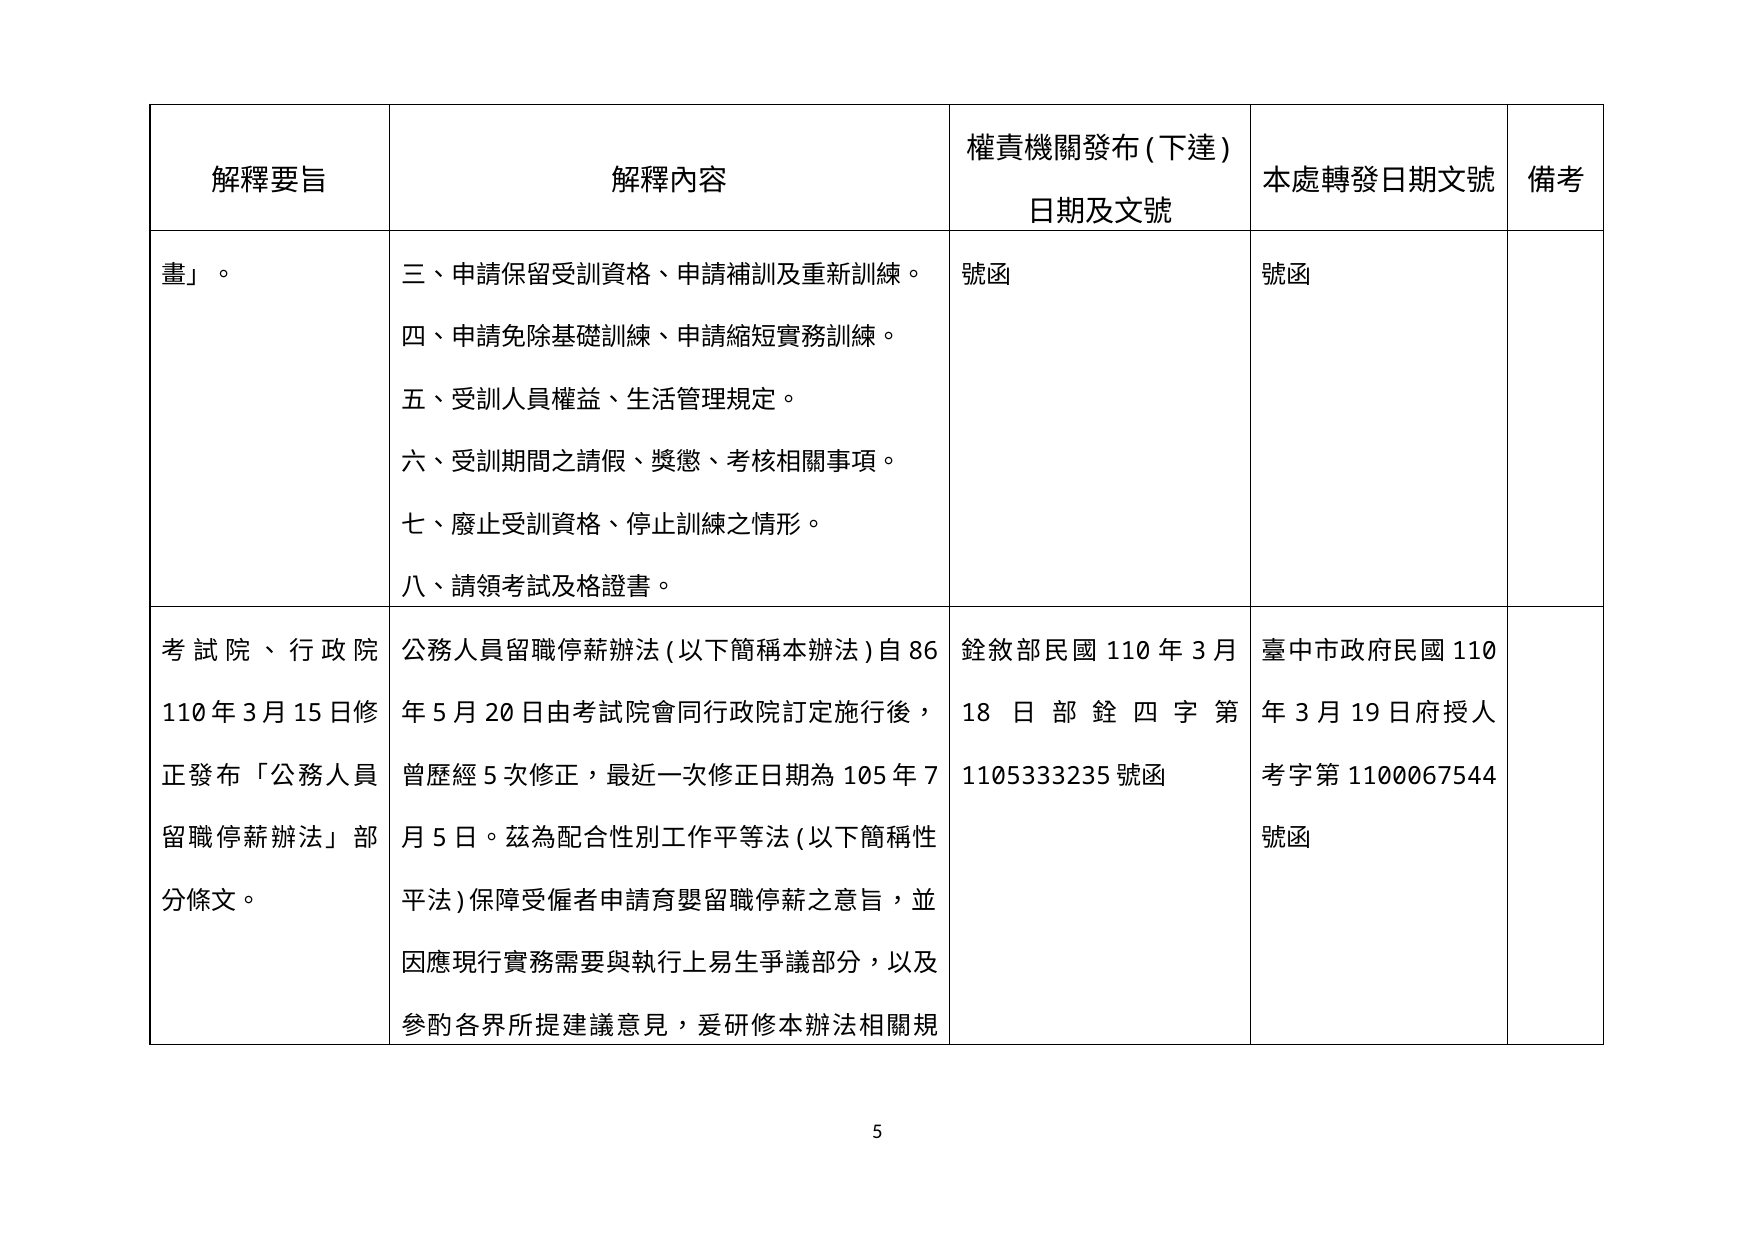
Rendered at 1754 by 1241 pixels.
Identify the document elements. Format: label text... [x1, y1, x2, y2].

table_cell 號函 [1251, 231, 1507, 606]
table_cell 銓敘部民國110年3月18日部銓四字第1105333235號函 [950, 607, 1250, 1044]
table_header 解釋內容 [390, 105, 949, 229]
table_header 本處轉發日期文號 [1251, 105, 1507, 229]
table_cell 考試院、行政院110年3月15日修正發布「公務人員留職停薪辦法」部分條文。 [151, 607, 389, 1044]
table_header 權責機關發布(下達) 日期及文號 [950, 105, 1250, 229]
table_header 解釋要旨 [151, 105, 389, 229]
table_header 備考 [1508, 105, 1603, 229]
table_cell 畫」。 [151, 231, 389, 606]
table_cell 號函 [950, 231, 1250, 606]
table_cell [1508, 607, 1603, 1044]
table_cell 三、申請保留受訓資格、申請補訓及重新訓練。 四、申請免除基礎訓練、申請縮短實務訓練。 五、受訓人員權益、生活管理規定。 六、受訓期間之請假、獎懲、考核相關事項。 七、廢止受訓資格、停止訓練之情形。 八、請領考試及格證書。 [390, 231, 949, 606]
table_cell 公務人員留職停薪辦法(以下簡稱本辦法)自86年5月20日由考試院會同行政院訂定施行後，曾歷經5次修正，最近一次修正日期為105年7月5日。茲為配合性別工作平等法(以下簡稱性平法)保障受僱者申請育嬰留職停薪之意旨，並因應現行實務需要與執行上易生爭議部分，以及參酌各界所提建議意見，爰研修本辦法相關規定，共計修正5條條文，其修正要點如下： 配合性平法規定，增訂因養育子女或收養兒童先行共同生活留職停薪者，於復職時，除因機關改制等情形或經當事人書面同意外，應回復原職務。(修正條文第2條) 針對辦理借調公務機關留職停薪者，其所占借調機關職缺之職務性質及條件予以明確規範；修正借調留職停薪之法人範圍；增訂配合國策奉派國外協助友邦工作留職停薪之認定要件，以及配合國家重點科技、推展重要政策或重大建設辦理借調留職停薪之核定機關層級。(修正條文第4條) 刪除育嬰留職停薪僅得以本人或配偶之一方申請為限之規定；調整申請依親留職停薪之條件；將照顧三足歲以下孫子女、受刑事確定判決並獲准許易服社會勞動納入得申請留職停薪情事；另放寬國外醫療機構出具之證明文件亦得作為認定重大傷病之依據。(修正條文第5條) 增訂受拘役或罰金之確定判決而易服勞役，或受刑事確定判決並獲准許易服社會勞動留職停薪之期間規定。(修正條文第6條) 配合性平法規定，增訂主管人員因養育子女或收養兒童先行共同生活而留職停薪者，辦理復職時，除因機關改制等情形或經當事人書面同意外，應予回復原主管職務；新增薦任以下主管人員育嬰留職停薪期間所遺業務，由現職薦任以下非主管人員代理時，該現職非主管人員之業務，得約聘或約僱人員辦理。(修正條文第9條) [390, 607, 949, 1044]
table_cell 臺中市政府民國110年3月19日府授人考字第1100067544號函 [1251, 607, 1507, 1044]
table_cell [1508, 231, 1603, 606]
